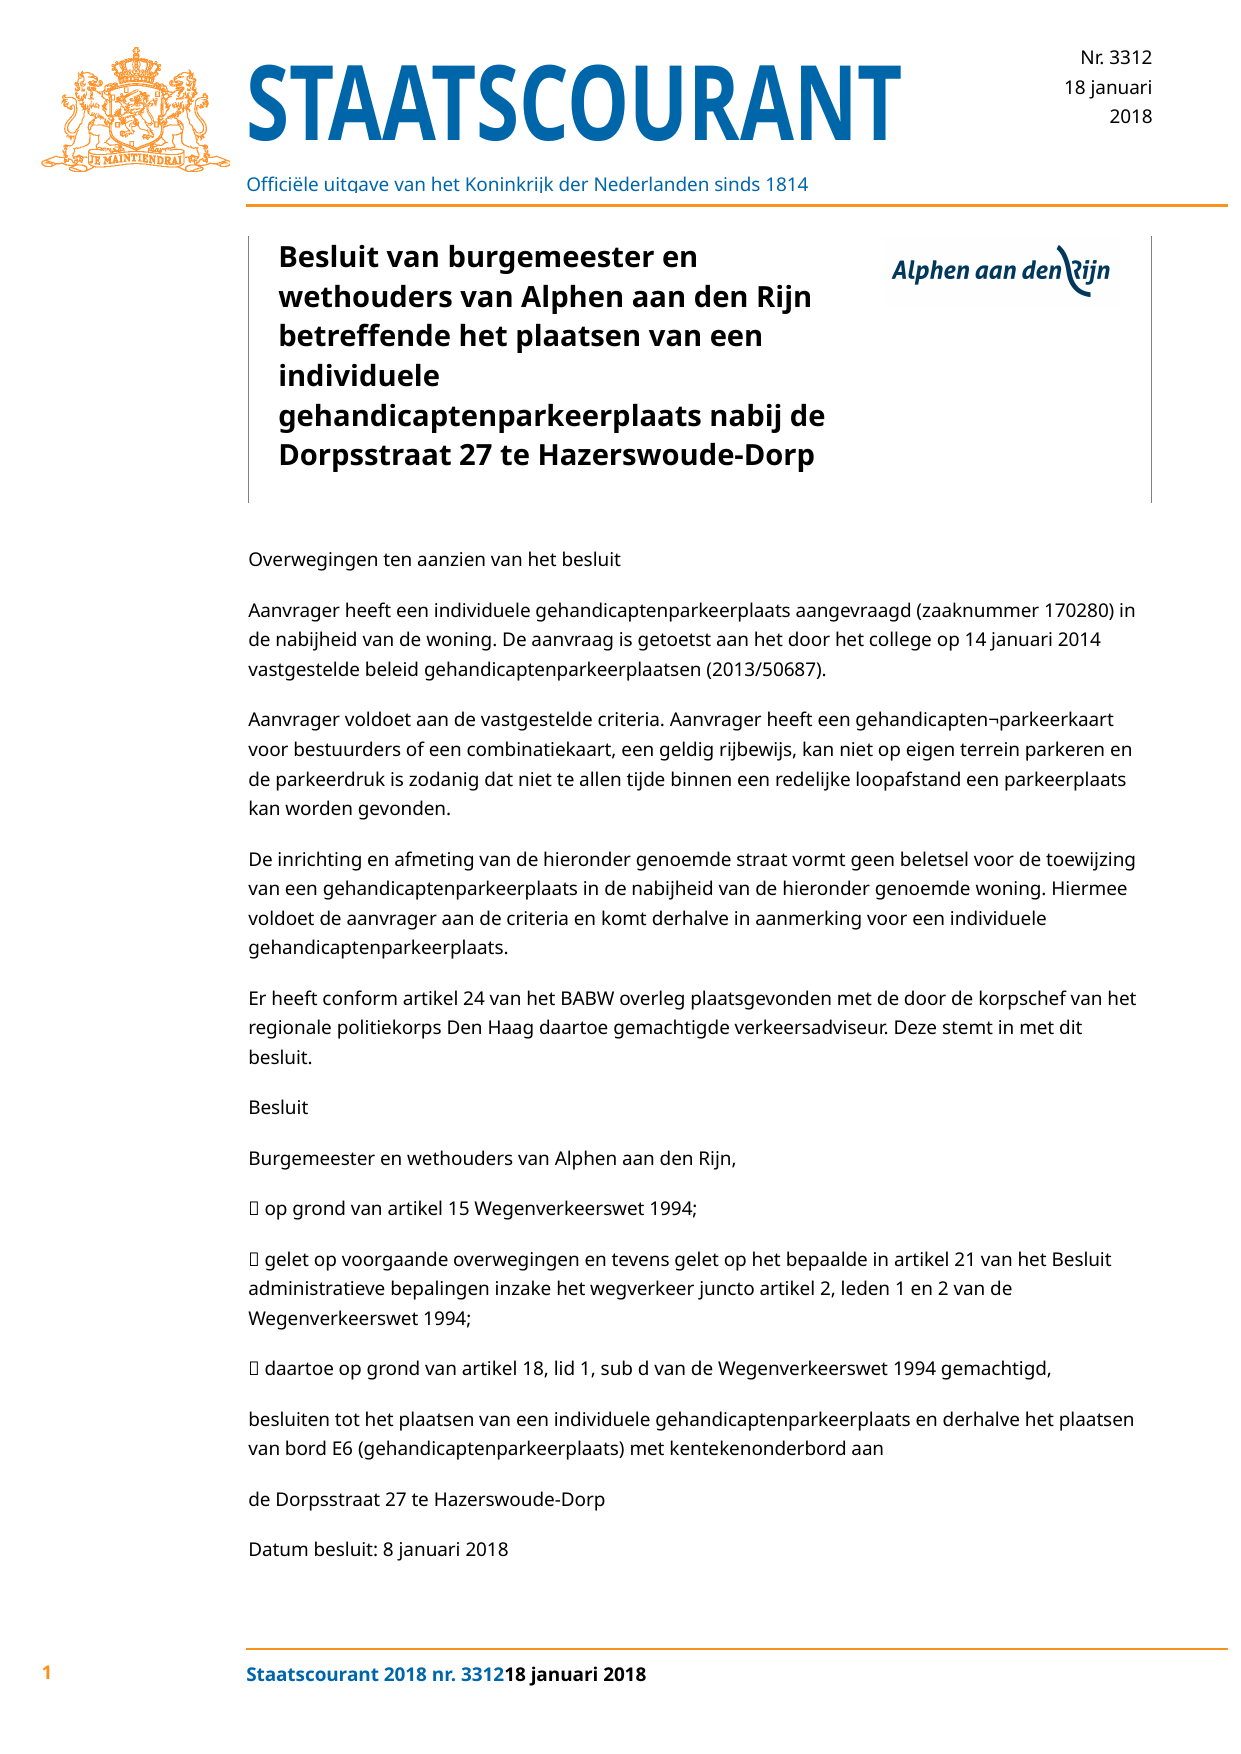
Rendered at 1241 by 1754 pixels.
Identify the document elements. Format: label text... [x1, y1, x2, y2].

text Besluit [248, 1094, 1152, 1120]
text Datum besluit: 8 januari 2018 [248, 1536, 1152, 1562]
table_header [850, 236, 1151, 503]
text Aanvrager heeft een individuele gehandicaptenparkeerplaats aangevraagd (zaaknummer 170280) in de nabijheid van de woning. De aanvraag is getoetst aan het door het college op 14 januari 2014 vastgestelde beleid gehandicaptenparkeerplaatsen (2013/50687). [248, 597, 1152, 682]
text Overwegingen ten aanzien van het besluit [248, 547, 1152, 572]
table_header Besluit van burgemeester en wethouders van Alphen aan den Rijn betreffende het plaatsen van een individuele gehandicaptenparkeerplaats nabij de Dorpsstraat 27 te Hazerswoude-Dorp [249, 236, 850, 503]
text  op grond van artikel 15 Wegenverkeerswet 1994; [248, 1195, 1152, 1221]
text Er heeft conform artikel 24 van het BABW overleg plaatsgevonden met de door de korpschef van het regionale politiekorps Den Haag daartoe gemachtigde verkeersadviseur. Deze stemt in met dit besluit. [248, 985, 1152, 1070]
text De inrichting en afmeting van de hieronder genoemde straat vormt geen beletsel voor de toewijzing van een gehandicaptenparkeerplaats in de nabijheid van de hieronder genoemde woning. Hiermee voldoet de aanvrager aan de criteria en komt derhalve in aanmerking voor een individuele gehandicaptenparkeerplaats. [248, 846, 1152, 960]
picture [41, 47, 231, 172]
text de Dorpsstraat 27 te Hazerswoude-Dorp [248, 1486, 1152, 1512]
text Burgemeester en wethouders van Alphen aan den Rijn, [248, 1145, 1152, 1171]
text Aanvrager voldoet aan de vastgestelde criteria. Aanvrager heeft een gehandicapten¬parkeerkaart voor bestuurders of een combinatiekaart, een geldig rijbewijs, kan niet op eigen terrein parkeren en de parkeerdruk is zodanig dat niet te allen tijde binnen een redelijke loopafstand een parkeerplaats kan worden gevonden. [248, 707, 1152, 821]
text  daartoe op grond van artikel 18, lid 1, sub d van de Wegenverkeerswet 1994 gemachtigd, [248, 1355, 1152, 1381]
text besluiten tot het plaatsen van een individuele gehandicaptenparkeerplaats en derhalve het plaatsen van bord E6 (gehandicaptenparkeerplaats) met kentekenonderbord aan [248, 1406, 1152, 1461]
text  gelet op voorgaande overwegingen en tevens gelet op het bepaalde in artikel 21 van het Besluit administratieve bepalingen inzake het wegverkeer juncto artikel 2, leden 1 en 2 van de Wegenverkeerswet 1994; [248, 1246, 1152, 1331]
picture [882, 236, 1119, 306]
